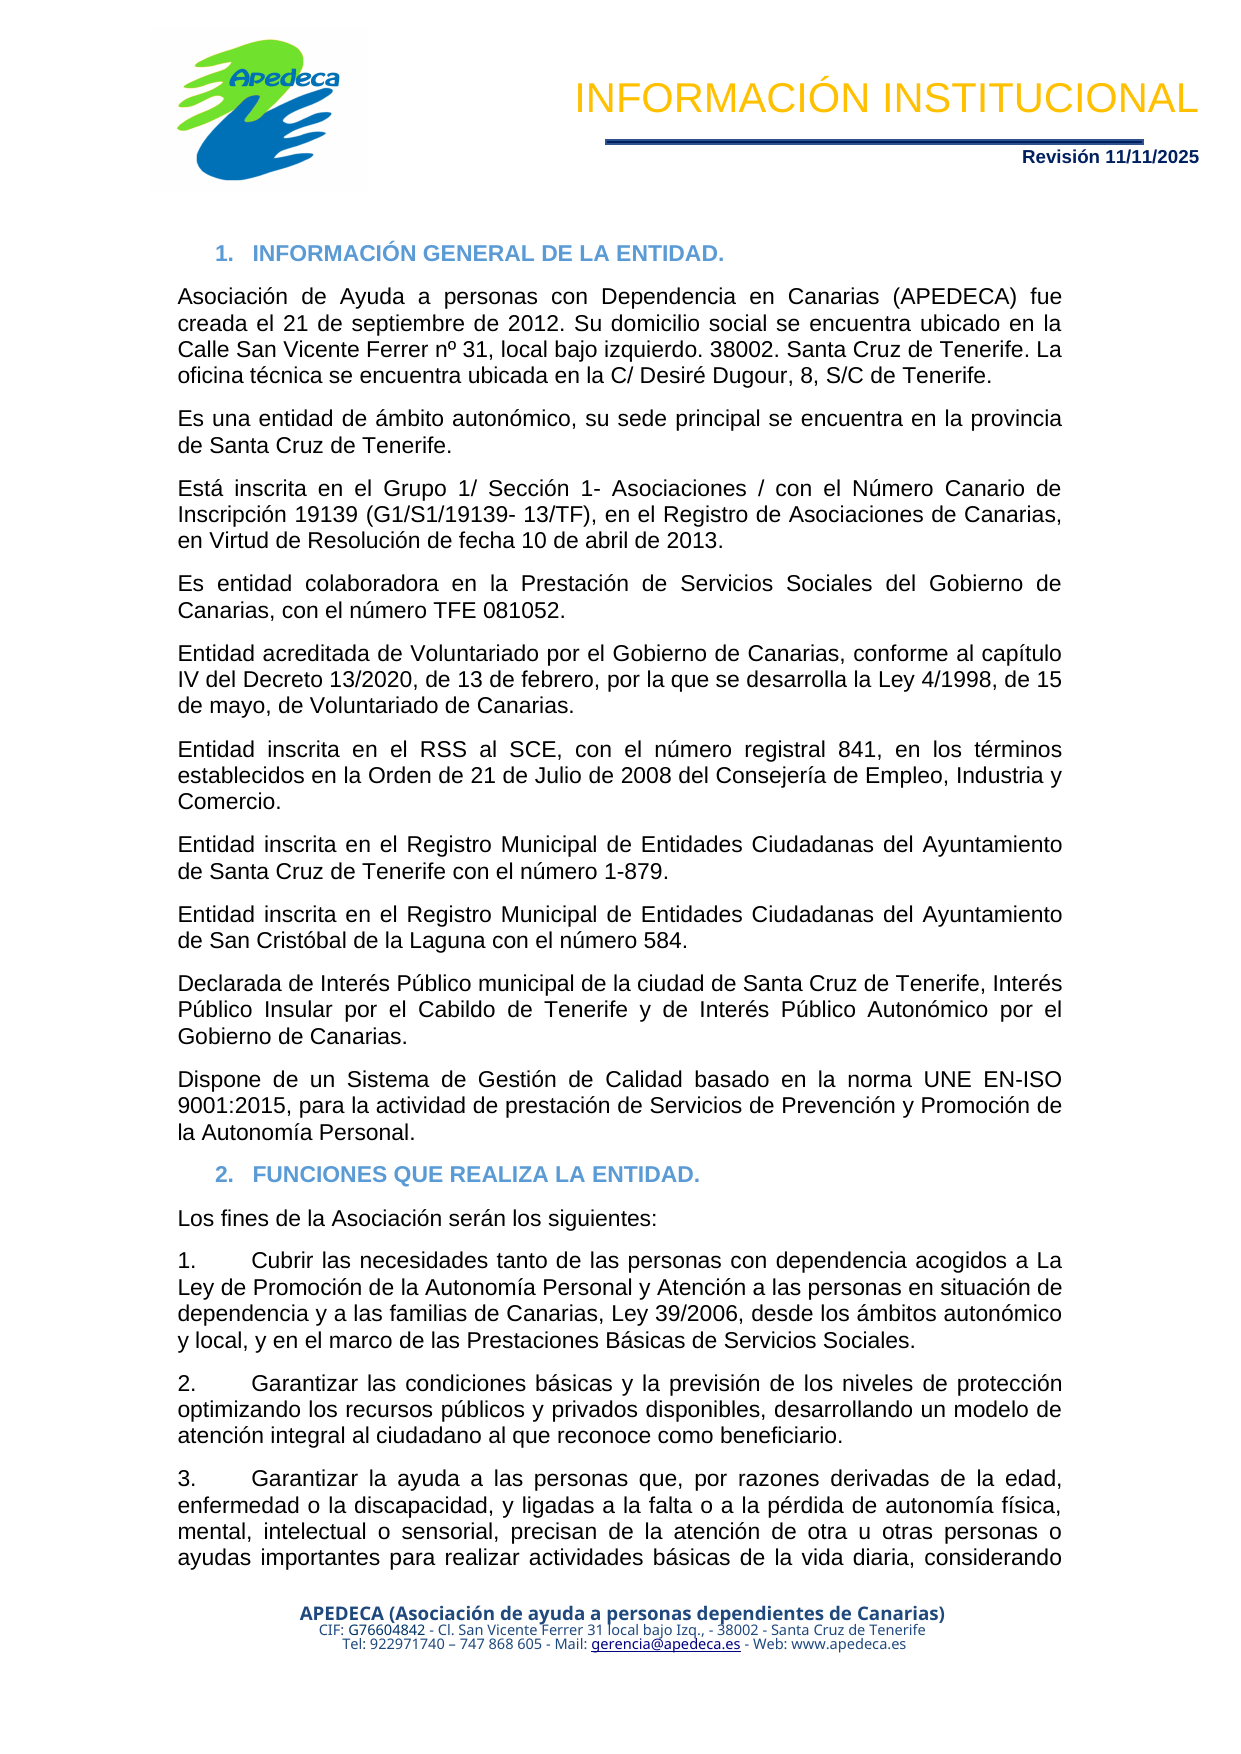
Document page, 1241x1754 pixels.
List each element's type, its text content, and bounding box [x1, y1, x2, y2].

text Está inscrita en el Grupo 1/ Sección 1- Asociaciones / con el Número Canario de Inscripción 19139 (G1/S1/19139- 13/TF), en el Registro de Asociaciones de Canarias, en Virtud de Resolución de fecha 10 de abril de 2013. [177, 475, 1063, 554]
text Entidad acreditada de Voluntariado por el Gobierno de Canarias, conforme al capítulo IV del Decreto 13/2020, de 13 de febrero, por la que se desarrolla la Ley 4/1998, de 15 de mayo, de Voluntariado de Canarias. [177, 640, 1063, 719]
text 2. Garantizar las condiciones básicas y la previsión de los niveles de protección optimizando los recursos públicos y privados disponibles, desarrollando un modelo de atención integral al ciudadano al que reconoce como beneficiario. [177, 1369, 1063, 1449]
text Es una entidad de ámbito autonómico, su sede principal se encuentra en la provincia de Santa Cruz de Tenerife. [177, 405, 1063, 458]
text Los fines de la Asociación serán los siguientes: [177, 1204, 1063, 1231]
list FUNCIONES QUE REALIZA LA ENTIDAD. [215, 1161, 1063, 1188]
text Entidad inscrita en el Registro Municipal de Entidades Ciudadanas del Ayuntamiento de Santa Cruz de Tenerife con el número 1-879. [177, 831, 1063, 884]
text 3. Garantizar la ayuda a las personas que, por razones derivadas de la edad, enfermedad o la discapacidad, y ligadas a la falta o a la pérdida de autonomía física, mental, intelectual o sensorial, precisan de la atención de otra u otras personas o ayudas importantes para realizar actividades básicas de la vida diaria, considerando [177, 1465, 1063, 1571]
text Declarada de Interés Público municipal de la ciudad de Santa Cruz de Tenerife, Interés Público Insular por el Cabildo de Tenerife y de Interés Público Autonómico por el Gobierno de Canarias. [177, 970, 1063, 1049]
text Asociación de Ayuda a personas con Dependencia en Canarias (APEDECA) fue creada el 21 de septiembre de 2012. Su domicilio social se encuentra ubicado en la Calle San Vicente Ferrer nº 31, local bajo izquierdo. 38002. Santa Cruz de Tenerife. La oficina técnica se encuentra ubicada en la C/ Desiré Dugour, 8, S/C de Tenerife. [177, 283, 1063, 389]
text Es entidad colaboradora en la Prestación de Servicios Sociales del Gobierno de Canarias, con el número TFE 081052. [177, 570, 1063, 623]
text Entidad inscrita en el Registro Municipal de Entidades Ciudadanas del Ayuntamiento de San Cristóbal de la Laguna con el número 584. [177, 901, 1063, 953]
text Entidad inscrita en el RSS al SCE, con el número registral 841, en los términos establecidos en la Orden de 21 de Julio de 2008 del Consejería de Empleo, Industria y Comercio. [177, 736, 1063, 814]
text Dispone de un Sistema de Gestión de Calidad basado en la norma UNE EN-ISO 9001:2015, para la actividad de prestación de Servicios de Prevención y Promoción de la Autonomía Personal. [177, 1066, 1063, 1145]
text 1. Cubrir las necesidades tanto de las personas con dependencia acogidos a La Ley de Promoción de la Autonomía Personal y Atención a las personas en situación de dependencia y a las familias de Canarias, Ley 39/2006, desde los ámbitos autonómico y local, y en el marco de las Prestaciones Básicas de Servicios Sociales. [177, 1247, 1063, 1353]
list INFORMACIÓN GENERAL DE LA ENTIDAD. [215, 240, 1063, 267]
